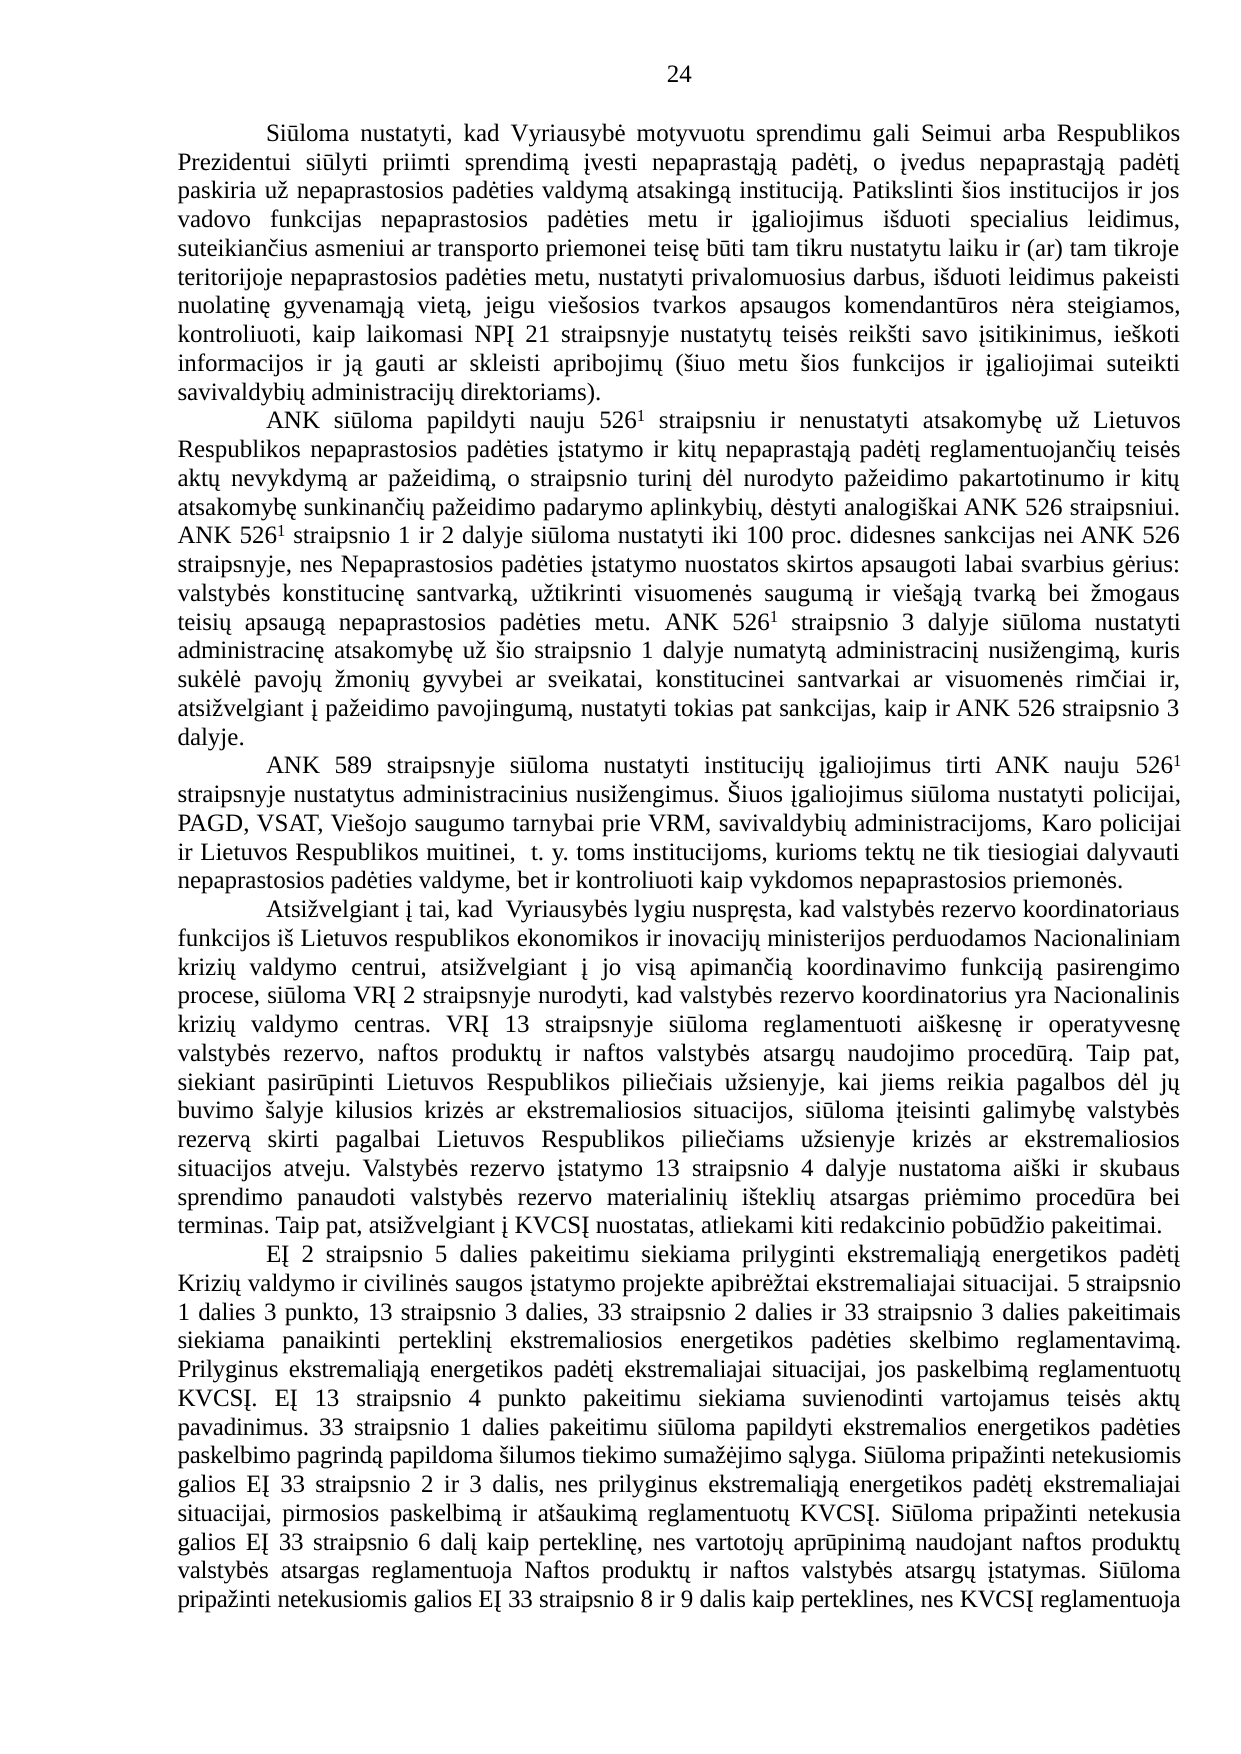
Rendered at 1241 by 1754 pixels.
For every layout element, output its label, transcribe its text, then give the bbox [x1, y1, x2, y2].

text EĮ 2 straipsnio 5 dalies pakeitimu siekiama prilyginti ekstremaliąją energetikos padėtį Krizių valdymo ir civilinės saugos įstatymo projekte apibrėžtai ekstremaliajai situacijai. 5 straipsnio 1 dalies 3 punkto, 13 straipsnio 3 dalies, 33 straipsnio 2 dalies ir 33 straipsnio 3 dalies pakeitimais siekiama panaikinti perteklinį ekstremaliosios energetikos padėties skelbimo reglamentavimą. Prilyginus ekstremaliąją energetikos padėtį ekstremaliajai situacijai, jos paskelbimą reglamentuotų KVCSĮ. EĮ 13 straipsnio 4 punkto pakeitimu siekiama suvienodinti vartojamus teisės aktų pavadinimus. 33 straipsnio 1 dalies pakeitimu siūloma papildyti ekstremalios energetikos padėties paskelbimo pagrindą papildoma šilumos tiekimo sumažėjimo sąlyga. Siūloma pripažinti netekusiomis galios EĮ 33 straipsnio 2 ir 3 dalis, nes prilyginus ekstremaliąją energetikos padėtį ekstremaliajai situacijai, pirmosios paskelbimą ir atšaukimą reglamentuotų KVCSĮ. Siūloma pripažinti netekusia galios EĮ 33 straipsnio 6 dalį kaip perteklinę, nes vartotojų aprūpinimą naudojant naftos produktų valstybės atsargas reglamentuoja Naftos produktų ir naftos valstybės atsargų įstatymas. Siūloma pripažinti netekusiomis galios EĮ 33 straipsnio 8 ir 9 dalis kaip perteklines, nes KVCSĮ reglamentuoja [177, 1239, 1181, 1613]
text Siūloma nustatyti, kad Vyriausybė motyvuotu sprendimu gali Seimui arba Respublikos Prezidentui siūlyti priimti sprendimą įvesti nepaprastąją padėtį, o įvedus nepaprastąją padėtį paskiria už nepaprastosios padėties valdymą atsakingą instituciją. Patikslinti šios institucijos ir jos vadovo funkcijas nepaprastosios padėties metu ir įgaliojimus išduoti specialius leidimus, suteikiančius asmeniui ar transporto priemonei teisę būti tam tikru nustatytu laiku ir (ar) tam tikroje teritorijoje nepaprastosios padėties metu, nustatyti privalomuosius darbus, išduoti leidimus pakeisti nuolatinę gyvenamąją vietą, jeigu viešosios tvarkos apsaugos komendantūros nėra steigiamos, kontroliuoti, kaip laikomasi NPĮ 21 straipsnyje nustatytų teisės reikšti savo įsitikinimus, ieškoti informacijos ir ją gauti ar skleisti apribojimų (šiuo metu šios funkcijos ir įgaliojimai suteikti savivaldybių administracijų direktoriams). [177, 118, 1181, 406]
text ANK 589 straipsnyje siūloma nustatyti institucijų įgaliojimus tirti ANK nauju 5261 straipsnyje nustatytus administracinius nusižengimus. Šiuos įgaliojimus siūloma nustatyti policijai, PAGD, VSAT, Viešojo saugumo tarnybai prie VRM, savivaldybių administracijoms, Karo policijai ir Lietuvos Respublikos muitinei, t. y. toms institucijoms, kurioms tektų ne tik tiesiogiai dalyvauti nepaprastosios padėties valdyme, bet ir kontroliuoti kaip vykdomos nepaprastosios priemonės. [177, 751, 1181, 894]
text ANK siūloma papildyti nauju 5261 straipsniu ir nenustatyti atsakomybę už Lietuvos Respublikos nepaprastosios padėties įstatymo ir kitų nepaprastąją padėtį reglamentuojančių teisės aktų nevykdymą ar pažeidimą, o straipsnio turinį dėl nurodyto pažeidimo pakartotinumo ir kitų atsakomybę sunkinančių pažeidimo padarymo aplinkybių, dėstyti analogiškai ANK 526 straipsniui. ANK 5261 straipsnio 1 ir 2 dalyje siūloma nustatyti iki 100 proc. didesnes sankcijas nei ANK 526 straipsnyje, nes Nepaprastosios padėties įstatymo nuostatos skirtos apsaugoti labai svarbius gėrius: valstybės konstitucinę santvarką, užtikrinti visuomenės saugumą ir viešąją tvarką bei žmogaus teisių apsaugą nepaprastosios padėties metu. ANK 5261 straipsnio 3 dalyje siūloma nustatyti administracinę atsakomybę už šio straipsnio 1 dalyje numatytą administracinį nusižengimą, kuris sukėlė pavojų žmonių gyvybei ar sveikatai, konstitucinei santvarkai ar visuomenės rimčiai ir, atsižvelgiant į pažeidimo pavojingumą, nustatyti tokias pat sankcijas, kaip ir ANK 526 straipsnio 3 dalyje. [177, 406, 1181, 751]
text Atsižvelgiant į tai, kad Vyriausybės lygiu nuspręsta, kad valstybės rezervo koordinatoriaus funkcijos iš Lietuvos respublikos ekonomikos ir inovacijų ministerijos perduodamos Nacionaliniam krizių valdymo centrui, atsižvelgiant į jo visą apimančią koordinavimo funkciją pasirengimo procese, siūloma VRĮ 2 straipsnyje nurodyti, kad valstybės rezervo koordinatorius yra Nacionalinis krizių valdymo centras. VRĮ 13 straipsnyje siūloma reglamentuoti aiškesnę ir operatyvesnę valstybės rezervo, naftos produktų ir naftos valstybės atsargų naudojimo procedūrą. Taip pat, siekiant pasirūpinti Lietuvos Respublikos piliečiais užsienyje, kai jiems reikia pagalbos dėl jų buvimo šalyje kilusios krizės ar ekstremaliosios situacijos, siūloma įteisinti galimybę valstybės rezervą skirti pagalbai Lietuvos Respublikos piliečiams užsienyje krizės ar ekstremaliosios situacijos atveju. Valstybės rezervo įstatymo 13 straipsnio 4 dalyje nustatoma aiški ir skubaus sprendimo panaudoti valstybės rezervo materialinių išteklių atsargas priėmimo procedūra bei terminas. Taip pat, atsižvelgiant į KVCSĮ nuostatas, atliekami kiti redakcinio pobūdžio pakeitimai. [177, 894, 1181, 1239]
